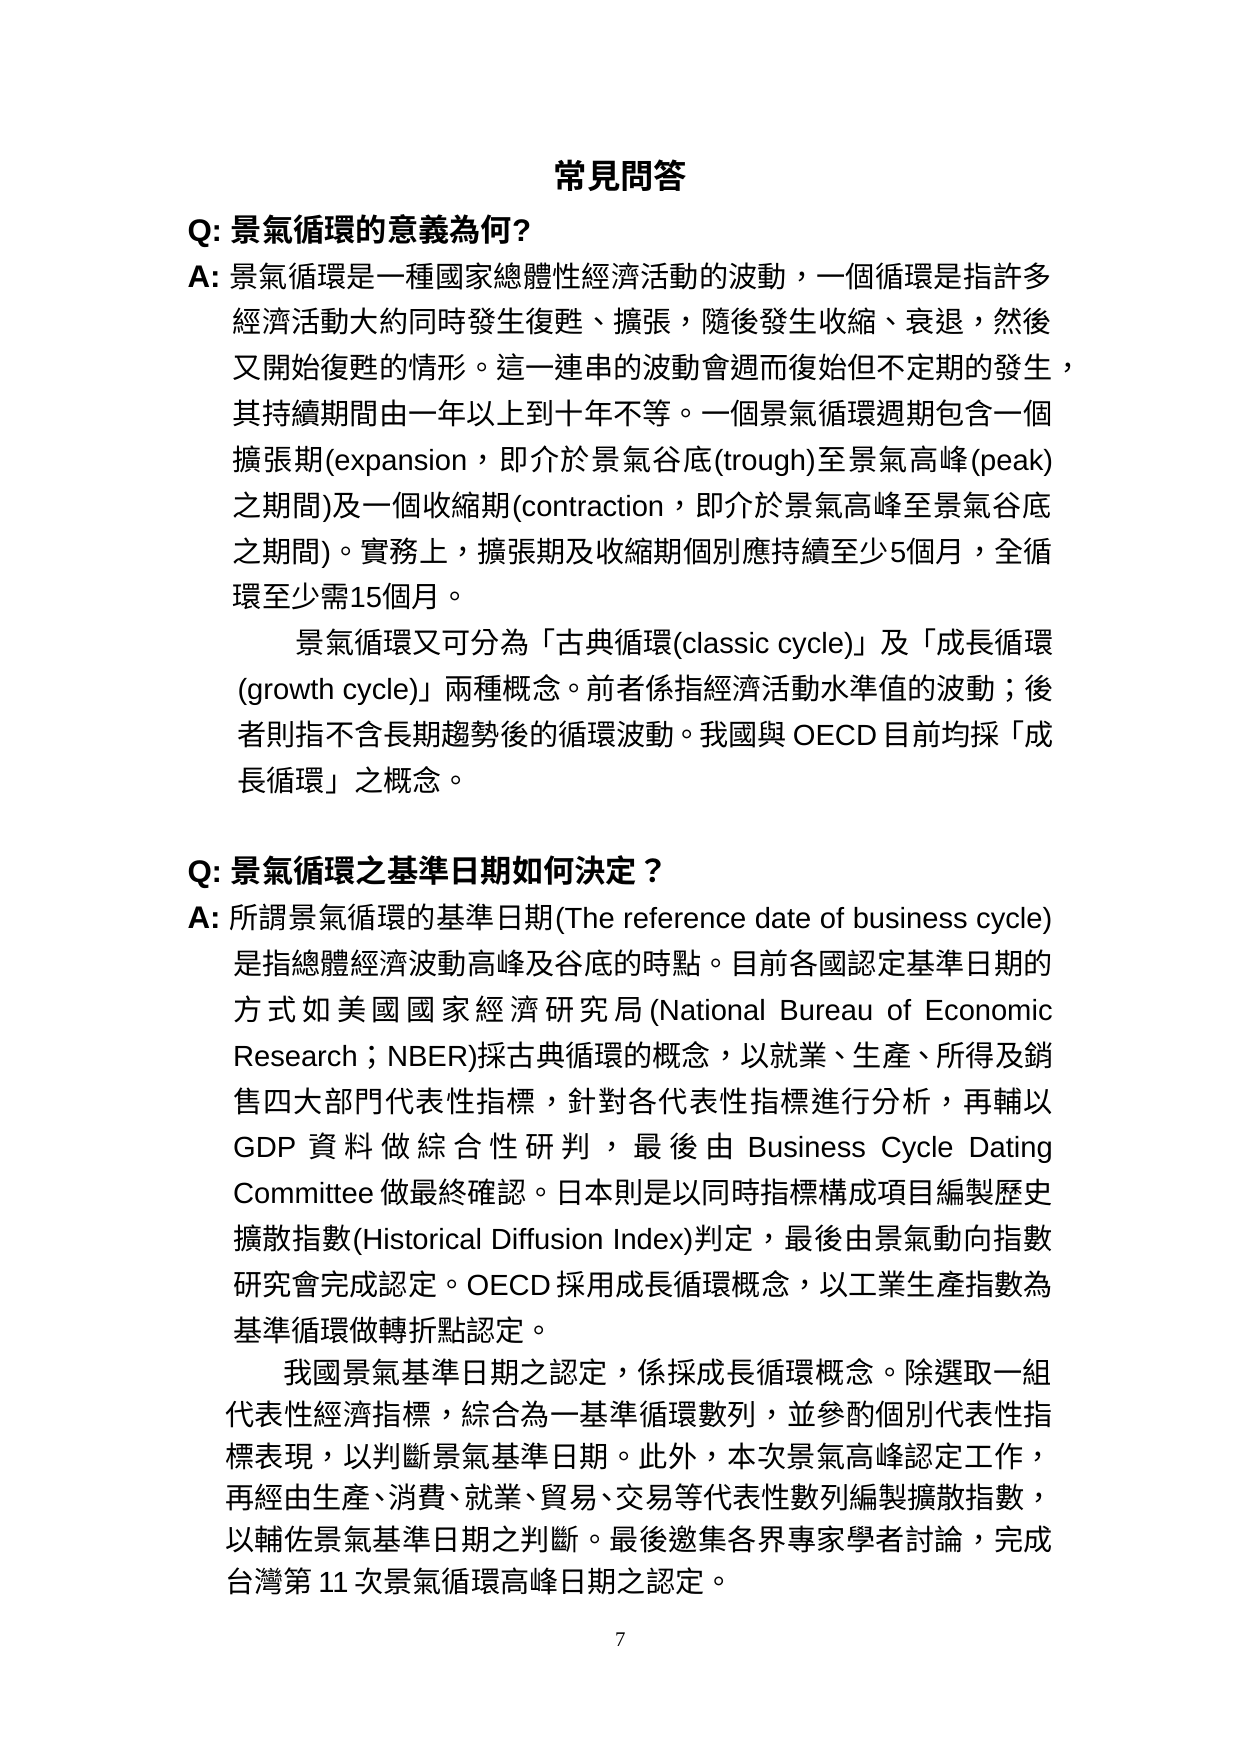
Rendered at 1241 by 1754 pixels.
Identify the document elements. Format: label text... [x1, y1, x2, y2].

text Q: 景氣循環之基準日期如何決定？ [187, 846, 1053, 892]
text 我國景氣基準日期之認定，係採成長循環概念。除選取一組代表性經濟指標，綜合為一基準循環數列，並參酌個別代表性指標表現，以判斷景氣基準日期。此外，本次景氣高峰認定工作，再經由生產、消費、就業、貿易、交易等代表性數列編製擴散指數，以輔佐景氣基準日期之判斷。最後邀集各界專家學者討論，完成台灣第11次景氣循環高峰日期之認定。 [225, 1350, 1053, 1600]
text Q: 景氣循環的意義為何? [187, 204, 1053, 250]
text A: 所謂景氣循環的基準日期(The reference date of business cycle)是指總體經濟波動高峰及谷底的時點。目前各國認定基準日期的方式如美國國家經濟研究局(National Bureau of Economic Research；NBER)採古典循環的概念，以就業、生產、所得及銷售四大部門代表性指標，針對各代表性指標進行分析，再輔以GDP資料做綜合性研判，最後由Business Cycle Dating Committee做最終確認。日本則是以同時指標構成項目編製歷史擴散指數(Historical Diffusion Index)判定，最後由景氣動向指數研究會完成認定。OECD採用成長循環概念，以工業生產指數為基準循環做轉折點認定。 [187, 892, 1053, 1350]
text A: 景氣循環是一種國家總體性經濟活動的波動，一個循環是指許多經濟活動大約同時發生復甦、擴張，隨後發生收縮、衰退，然後又開始復甦的情形。這一連串的波動會週而復始但不定期的發生，其持續期間由一年以上到十年不等。一個景氣循環週期包含一個擴張期(expansion，即介於景氣谷底(trough)至景氣高峰(peak)之期間)及一個收縮期(contraction，即介於景氣高峰至景氣谷底之期間)。實務上，擴張期及收縮期個別應持續至少5個月，全循環至少需15個月。 [187, 250, 1053, 617]
text 常見問答 [187, 150, 1053, 198]
text 景氣循環又可分為「古典循環(classic cycle)」及「成長循環(growth cycle)」兩種概念。前者係指經濟活動水準值的波動；後者則指不含長期趨勢後的循環波動。我國與OECD目前均採「成長循環」之概念。 [237, 617, 1053, 800]
